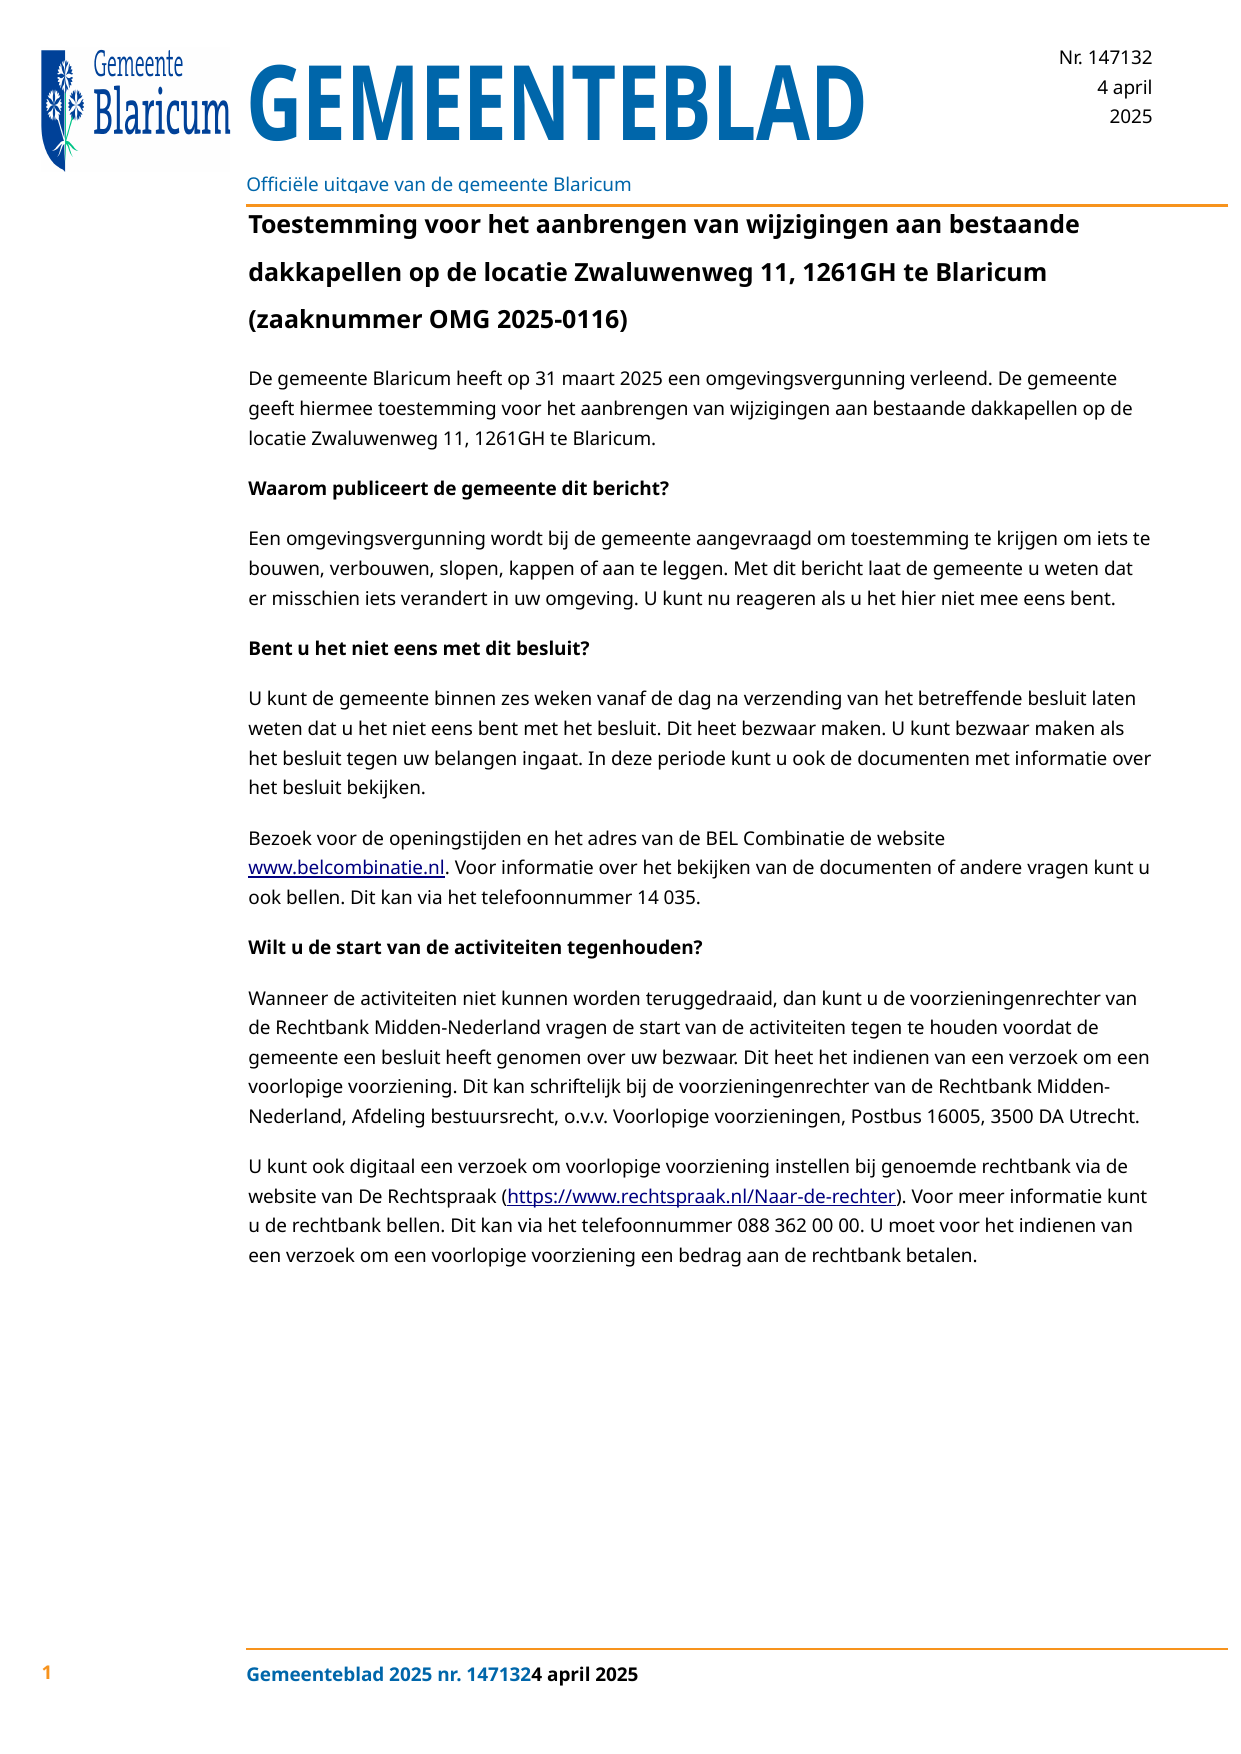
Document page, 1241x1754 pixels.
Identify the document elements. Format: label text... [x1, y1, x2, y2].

text U kunt ook digitaal een verzoek om voorlopige voorziening instellen bij genoemde rechtbank via de website van De Rechtspraak (https://www.rechtspraak.nl/Naar-de-rechter). Voor meer informatie kunt u de rechtbank bellen. Dit kan via het telefoonnummer 088 362 00 00. U moet voor het indienen van een verzoek om een voorlopige voorziening een bedrag aan de rechtbank betalen. [248, 1153, 1152, 1268]
text Wanneer de activiteiten niet kunnen worden teruggedraaid, dan kunt u de voorzieningenrechter van de Rechtbank Midden-Nederland vragen de start van de activiteiten tegen te houden voordat de gemeente een besluit heeft genomen over uw bezwaar. Dit heet het indienen van een verzoek om een voorlopige voorziening. Dit kan schriftelijk bij de voorzieningenrechter van de Rechtbank Midden-Nederland, Afdeling bestuursrecht, o.v.v. Voorlopige voorzieningen, Postbus 16005, 3500 DA Utrecht. [248, 985, 1152, 1129]
text De gemeente Blaricum heeft op 31 maart 2025 een omgevingsvergunning verleend. De gemeente geeft hiermee toestemming voor het aanbrengen van wijzigingen aan bestaande dakkapellen op de locatie Zwaluwenweg 11, 1261GH te Blaricum. [248, 366, 1152, 450]
text U kunt de gemeente binnen zes weken vanaf de dag na verzending van het betreffende besluit laten weten dat u het niet eens bent met het besluit. Dit heet bezwaar maken. U kunt bezwaar maken als het besluit tegen uw belangen ingaat. In deze periode kunt u ook de documenten met informatie over het besluit bekijken. [248, 686, 1152, 800]
text Waarom publiceert de gemeente dit bericht? [248, 475, 1152, 501]
text Toestemming voor het aanbrengen van wijzigingen aan bestaande dakkapellen op de locatie Zwaluwenweg 11, 1261GH te Blaricum (zaaknummer OMG 2025-0116) [248, 207, 1152, 336]
text Bent u het niet eens met dit besluit? [248, 635, 1152, 661]
text Een omgevingsvergunning wordt bij de gemeente aangevraagd om toestemming te krijgen om iets te bouwen, verbouwen, slopen, kappen of aan te leggen. Met dit bericht laat de gemeente u weten dat er misschien iets verandert in uw omgeving. U kunt nu reageren als u het hier niet mee eens bent. [248, 526, 1152, 610]
text Wilt u de start van de activiteiten tegenhouden? [248, 934, 1152, 960]
text Bezoek voor de openingstijden en het adres van de BEL Combinatie de website www.belcombinatie.nl. Voor informatie over het bekijken van de documenten of andere vragen kunt u ook bellen. Dit kan via het telefoonnummer 14 035. [248, 825, 1152, 909]
picture [41, 47, 231, 172]
